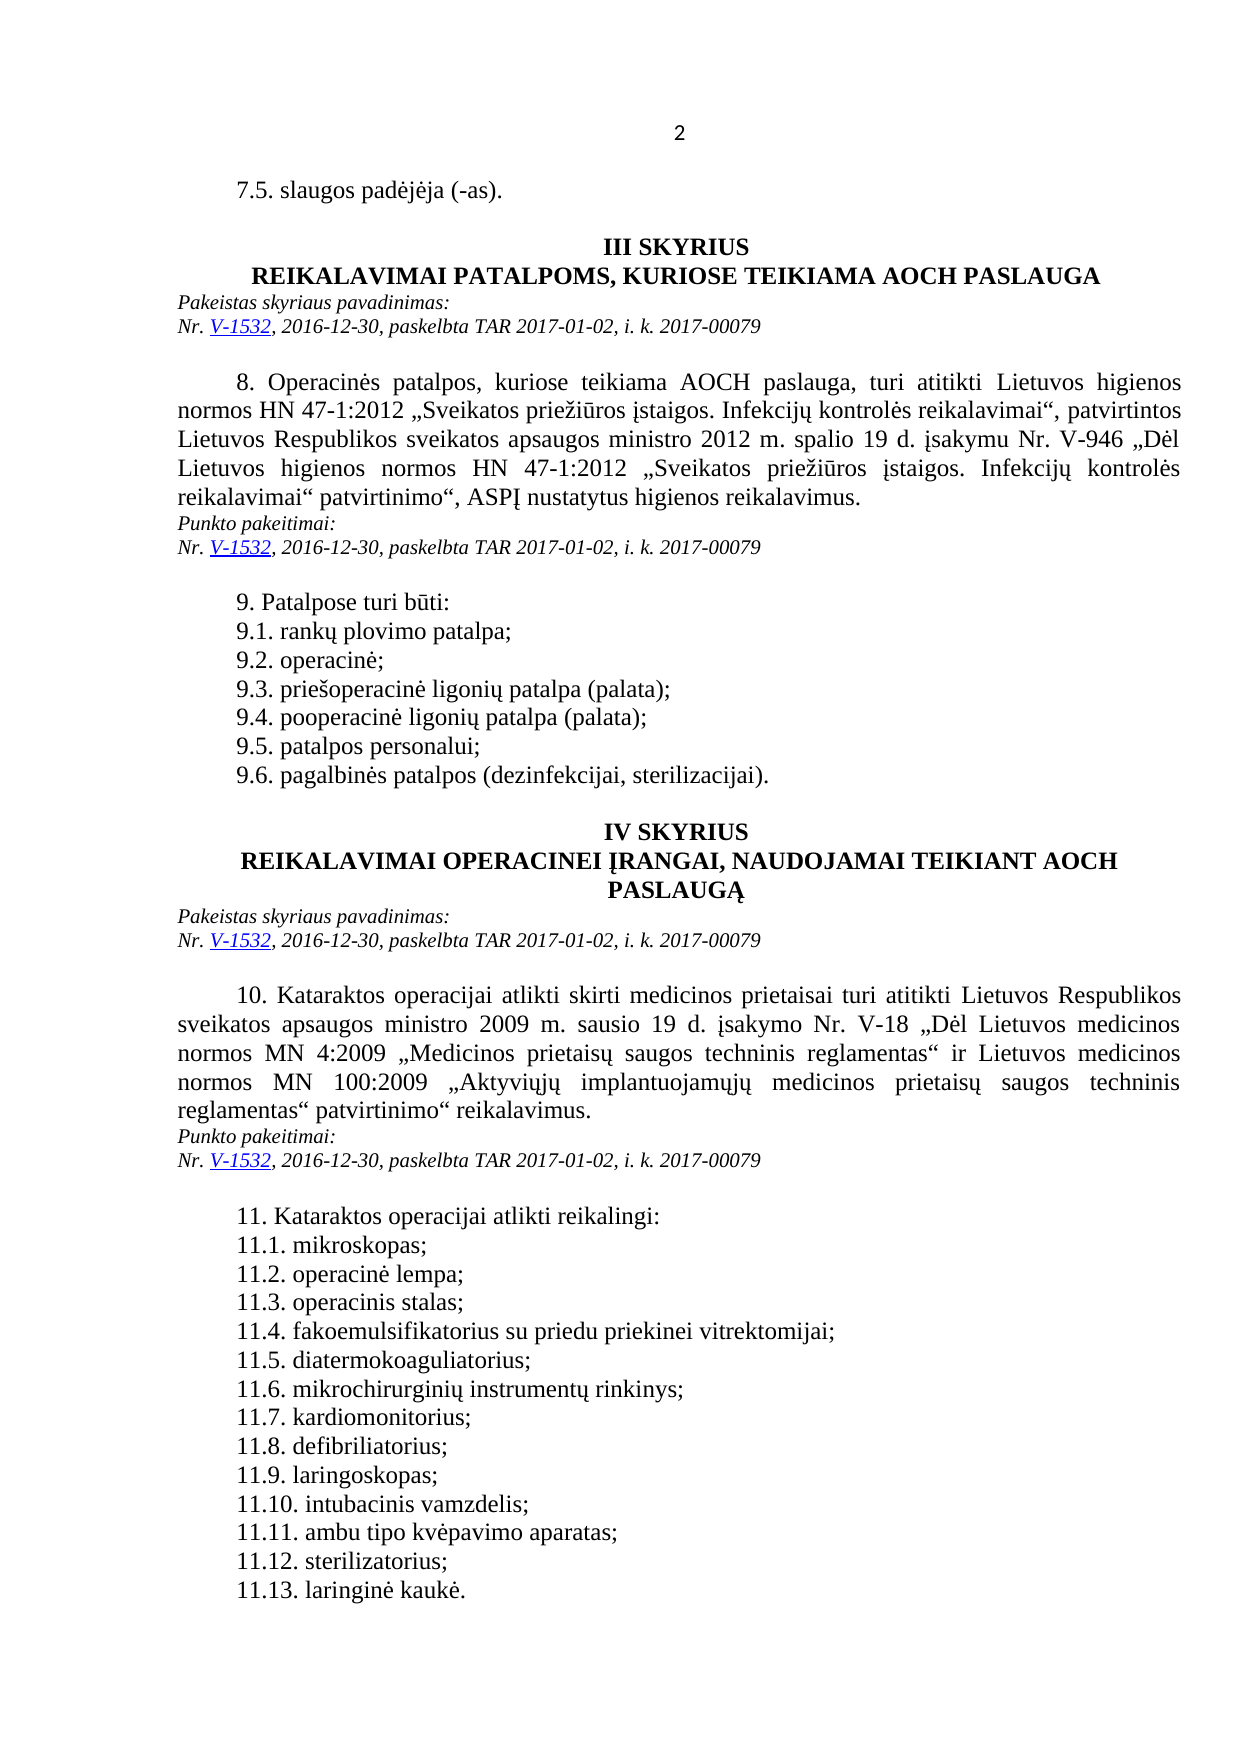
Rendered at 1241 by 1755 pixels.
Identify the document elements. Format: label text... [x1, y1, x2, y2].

text Nr. V-1532, 2016-12-30, paskelbta TAR 2017-01-02, i. k. 2017-00079 [177, 1148, 1181, 1172]
text 11.10. intubacinis vamzdelis; [177, 1489, 1181, 1517]
text 9. Patalpose turi būti: [177, 587, 1181, 616]
text 11.3. operacinis stalas; [177, 1287, 1181, 1316]
text 7.5. slaugos padėjėja (-as). [177, 175, 1181, 204]
text 11.5. diatermokoaguliatorius; [177, 1345, 1181, 1374]
text 11.12. sterilizatorius; [177, 1546, 1181, 1575]
text 11.6. mikrochirurginių instrumentų rinkinys; [177, 1374, 1181, 1402]
text Punkto pakeitimai: [177, 1124, 1181, 1148]
text III SKYRIUS REIKALAVIMAI PATALPOMS, KURIOSE TEIKIAMA AOCH PASLAUGA [177, 232, 1181, 290]
text 11. Kataraktos operacijai atlikti reikalingi: [177, 1201, 1181, 1230]
text IV SKYRIUS REIKALAVIMAI OPERACINEI ĮRANGAI, NAUDOJAMAI TEIKIANT AOCH PASLAUGĄ [177, 817, 1181, 904]
text 9.3. priešoperacinė ligonių patalpa (palata); [177, 674, 1181, 702]
text 9.4. pooperacinė ligonių patalpa (palata); [177, 702, 1181, 731]
text 9.2. operacinė; [177, 645, 1181, 674]
text Pakeistas skyriaus pavadinimas: [177, 290, 1181, 314]
text Nr. V-1532, 2016-12-30, paskelbta TAR 2017-01-02, i. k. 2017-00079 [177, 314, 1181, 338]
text 9.1. rankų plovimo patalpa; [177, 616, 1181, 645]
text 8. Operacinės patalpos, kuriose teikiama AOCH paslauga, turi atitikti Lietuvos higienos normos HN 47-1:2012 „Sveikatos priežiūros įstaigos. Infekcijų kontrolės reikalavimai“, patvirtintos Lietuvos Respublikos sveikatos apsaugos ministro 2012 m. spalio 19 d. įsakymu Nr. V-946 „Dėl Lietuvos higienos normos HN 47-1:2012 „Sveikatos priežiūros įstaigos. Infekcijų kontrolės reikalavimai“ patvirtinimo“, ASPĮ nustatytus higienos reikalavimus. [177, 367, 1181, 511]
text Nr. V-1532, 2016-12-30, paskelbta TAR 2017-01-02, i. k. 2017-00079 [177, 928, 1181, 952]
text 11.1. mikroskopas; [177, 1230, 1181, 1259]
text 11.8. defibriliatorius; [177, 1431, 1181, 1460]
text 9.5. patalpos personalui; [177, 731, 1181, 760]
text 11.11. ambu tipo kvėpavimo aparatas; [177, 1517, 1181, 1546]
text 11.13. laringinė kaukė. [177, 1575, 1181, 1604]
text 11.2. operacinė lempa; [177, 1259, 1181, 1287]
text 11.7. kardiomonitorius; [177, 1402, 1181, 1431]
text Punkto pakeitimai: [177, 511, 1181, 534]
text 11.9. laringoskopas; [177, 1460, 1181, 1489]
text Pakeistas skyriaus pavadinimas: [177, 904, 1181, 928]
text Nr. V-1532, 2016-12-30, paskelbta TAR 2017-01-02, i. k. 2017-00079 [177, 534, 1181, 559]
text 10. Kataraktos operacijai atlikti skirti medicinos prietaisai turi atitikti Lietuvos Respublikos sveikatos apsaugos ministro 2009 m. sausio 19 d. įsakymo Nr. V-18 „Dėl Lietuvos medicinos normos MN 4:2009 „Medicinos prietaisų saugos techninis reglamentas“ ir Lietuvos medicinos normos MN 100:2009 „Aktyviųjų implantuojamųjų medicinos prietaisų saugos techninis reglamentas“ patvirtinimo“ reikalavimus. [177, 981, 1181, 1124]
text 9.6. pagalbinės patalpos (dezinfekcijai, sterilizacijai). [177, 760, 1181, 789]
text 11.4. fakoemulsifikatorius su priedu priekinei vitrektomijai; [177, 1316, 1181, 1345]
